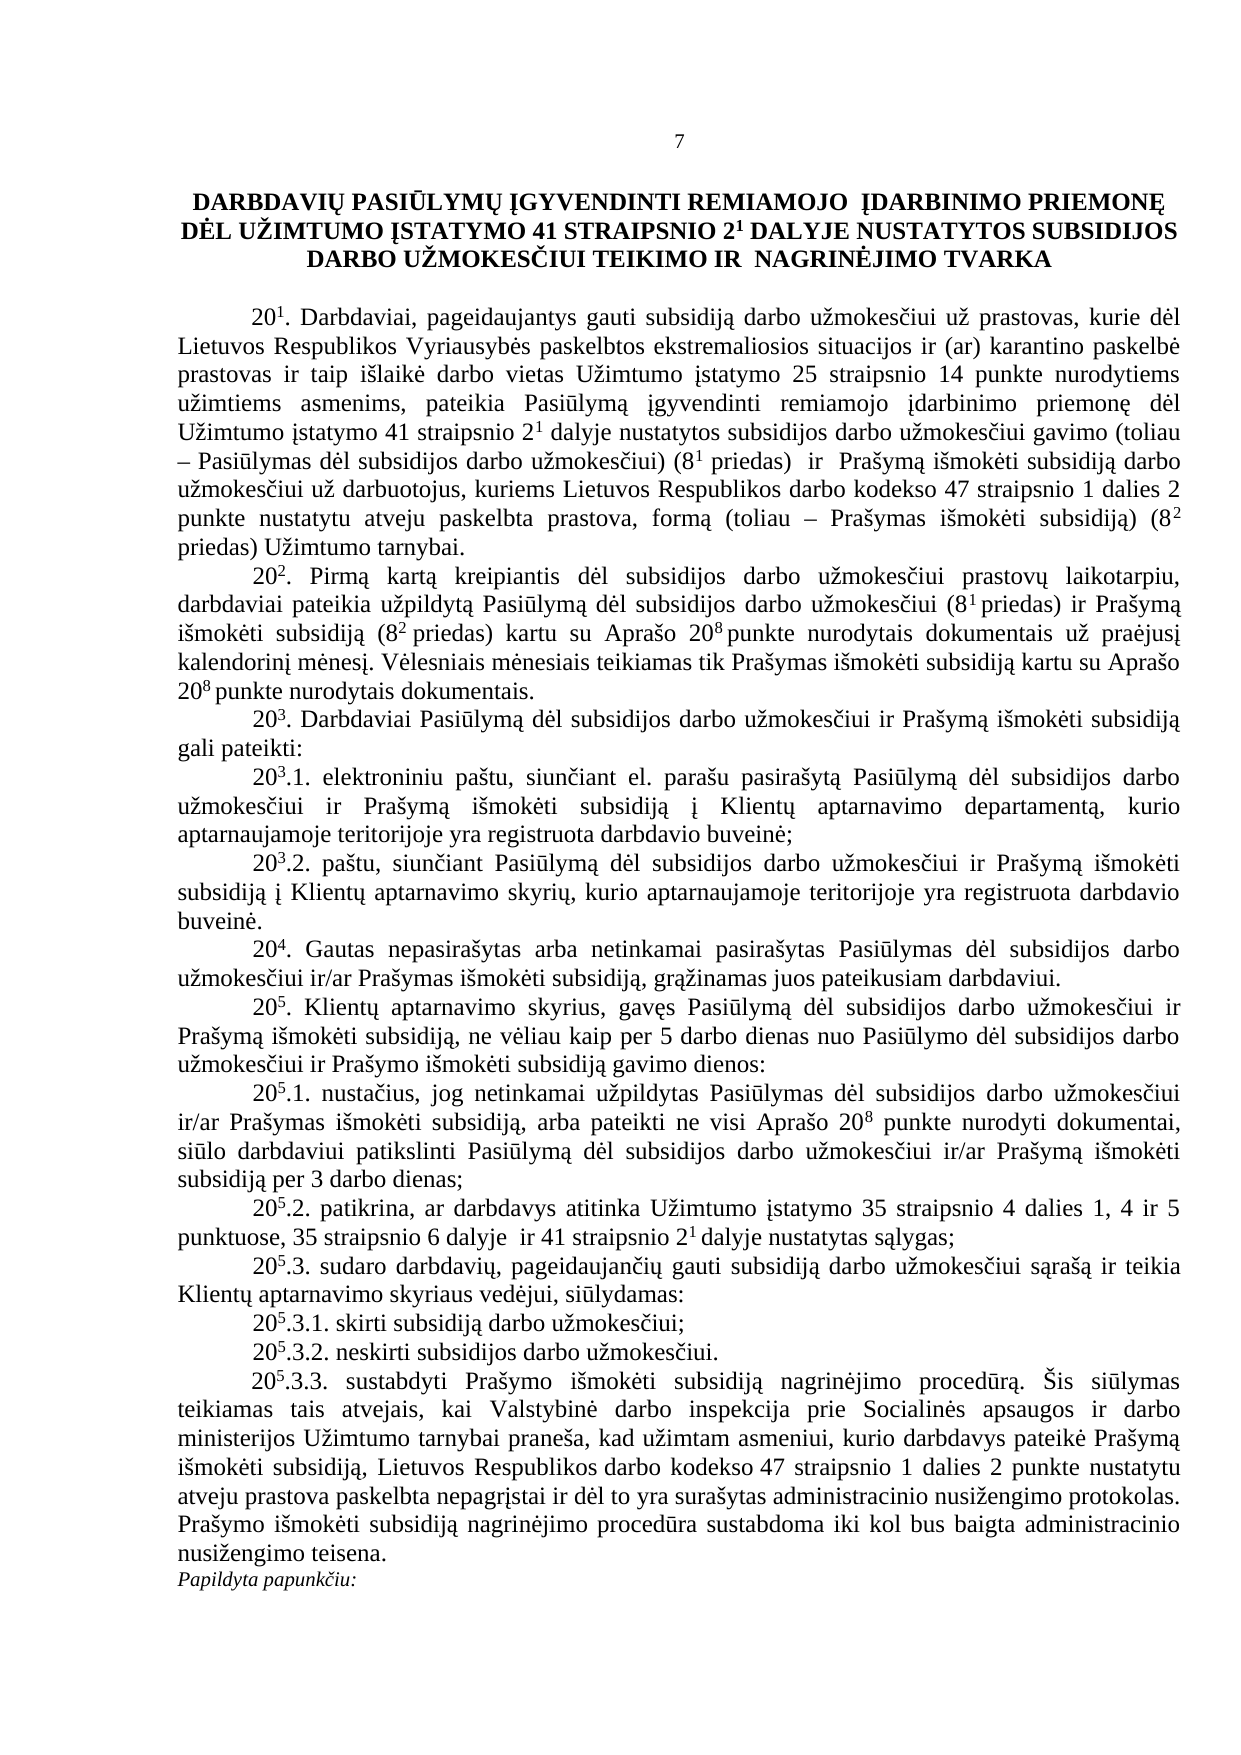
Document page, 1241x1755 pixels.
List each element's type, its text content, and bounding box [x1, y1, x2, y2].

text 203.1. elektroniniu paštu, siunčiant el. parašu pasirašytą Pasiūlymą dėl subsidijos darbo užmokesčiui ir Prašymą išmokėti subsidiją į Klientų aptarnavimo departamentą, kurio aptarnaujamoje teritorijoje yra registruota darbdavio buveinė; [177, 762, 1181, 848]
text 202. Pirmą kartą kreipiantis dėl subsidijos darbo užmokesčiui prastovų laikotarpiu, darbdaviai pateikia užpildytą Pasiūlymą dėl subsidijos darbo užmokesčiui (81 priedas) ir Prašymą išmokėti subsidiją (82 priedas) kartu su Aprašo 208 punkte nurodytais dokumentais už praėjusį kalendorinį mėnesį. Vėlesniais mėnesiais teikiamas tik Prašymas išmokėti subsidiją kartu su Aprašo 208 punkte nurodytais dokumentais. [177, 561, 1181, 704]
text 201. Darbdaviai, pageidaujantys gauti subsidiją darbo užmokesčiui už prastovas, kurie dėl Lietuvos Respublikos Vyriausybės paskelbtos ekstremaliosios situacijos ir (ar) karantino paskelbė prastovas ir taip išlaikė darbo vietas Užimtumo įstatymo 25 straipsnio 14 punkte nurodytiems užimtiems asmenims, pateikia Pasiūlymą įgyvendinti remiamojo įdarbinimo priemonę dėl Užimtumo įstatymo 41 straipsnio 21 dalyje nustatytos subsidijos darbo užmokesčiui gavimo (toliau – Pasiūlymas dėl subsidijos darbo užmokesčiui) (81 priedas) ir Prašymą išmokėti subsidiją darbo užmokesčiui už darbuotojus, kuriems Lietuvos Respublikos darbo kodekso 47 straipsnio 1 dalies 2 punkte nustatytu atveju paskelbta prastova, formą (toliau – Prašymas išmokėti subsidiją) (82 priedas) Užimtumo tarnybai. [177, 302, 1181, 561]
text 204. Gautas nepasirašytas arba netinkamai pasirašytas Pasiūlymas dėl subsidijos darbo užmokesčiui ir/ar Prašymas išmokėti subsidiją, grąžinamas juos pateikusiam darbdaviui. [177, 934, 1181, 992]
text 205.3.3. sustabdyti Prašymo išmokėti subsidiją nagrinėjimo procedūrą. Šis siūlymas teikiamas tais atvejais, kai Valstybinė darbo inspekcija prie Socialinės apsaugos ir darbo ministerijos Užimtumo tarnybai praneša, kad užimtam asmeniui, kurio darbdavys pateikė Prašymą išmokėti subsidiją, Lietuvos Respublikos darbo kodekso 47 straipsnio 1 dalies 2 punkte nustatytu atveju prastova paskelbta nepagrįstai ir dėl to yra surašytas administracinio nusižengimo protokolas. Prašymo išmokėti subsidiją nagrinėjimo procedūra sustabdoma iki kol bus baigta administracinio nusižengimo teisena. [177, 1366, 1181, 1567]
text 203.2. paštu, siunčiant Pasiūlymą dėl subsidijos darbo užmokesčiui ir Prašymą išmokėti subsidiją į Klientų aptarnavimo skyrių, kurio aptarnaujamoje teritorijoje yra registruota darbdavio buveinė. [177, 848, 1181, 934]
text 205.2. patikrina, ar darbdavys atitinka Užimtumo įstatymo 35 straipsnio 4 dalies 1, 4 ir 5 punktuose, 35 straipsnio 6 dalyje ir 41 straipsnio 21 dalyje nustatytas sąlygas; [177, 1193, 1181, 1251]
text DARBDAVIŲ PASIŪLYMŲ ĮGYVENDINTI REMIAMOJO ĮDARBINIMO PRIEMONĘ DĖL UŽIMTUMO ĮSTATYMO 41 STRAIPSNIO 21 DALYJE NUSTATYTOS SUBSIDIJOS DARBO UŽMOKESČIUI TEIKIMO IR NAGRINĖJIMO TVARKA [177, 187, 1181, 273]
text 205.3. sudaro darbdavių, pageidaujančių gauti subsidiją darbo užmokesčiui sąrašą ir teikia Klientų aptarnavimo skyriaus vedėjui, siūlydamas: [177, 1251, 1181, 1308]
text 205.3.1. skirti subsidiją darbo užmokesčiui; [177, 1308, 1181, 1337]
text 205. Klientų aptarnavimo skyrius, gavęs Pasiūlymą dėl subsidijos darbo užmokesčiui ir Prašymą išmokėti subsidiją, ne vėliau kaip per 5 darbo dienas nuo Pasiūlymo dėl subsidijos darbo užmokesčiui ir Prašymo išmokėti subsidiją gavimo dienos: [177, 992, 1181, 1078]
text 205.1. nustačius, jog netinkamai užpildytas Pasiūlymas dėl subsidijos darbo užmokesčiui ir/ar Prašymas išmokėti subsidiją, arba pateikti ne visi Aprašo 208 punkte nurodyti dokumentai, siūlo darbdaviui patikslinti Pasiūlymą dėl subsidijos darbo užmokesčiui ir/ar Prašymą išmokėti subsidiją per 3 darbo dienas; [177, 1078, 1181, 1193]
text 205.3.2. neskirti subsidijos darbo užmokesčiui. [177, 1337, 1181, 1366]
text 203. Darbdaviai Pasiūlymą dėl subsidijos darbo užmokesčiui ir Prašymą išmokėti subsidiją gali pateikti: [177, 704, 1181, 762]
text Papildyta papunkčiu: [177, 1567, 1181, 1591]
